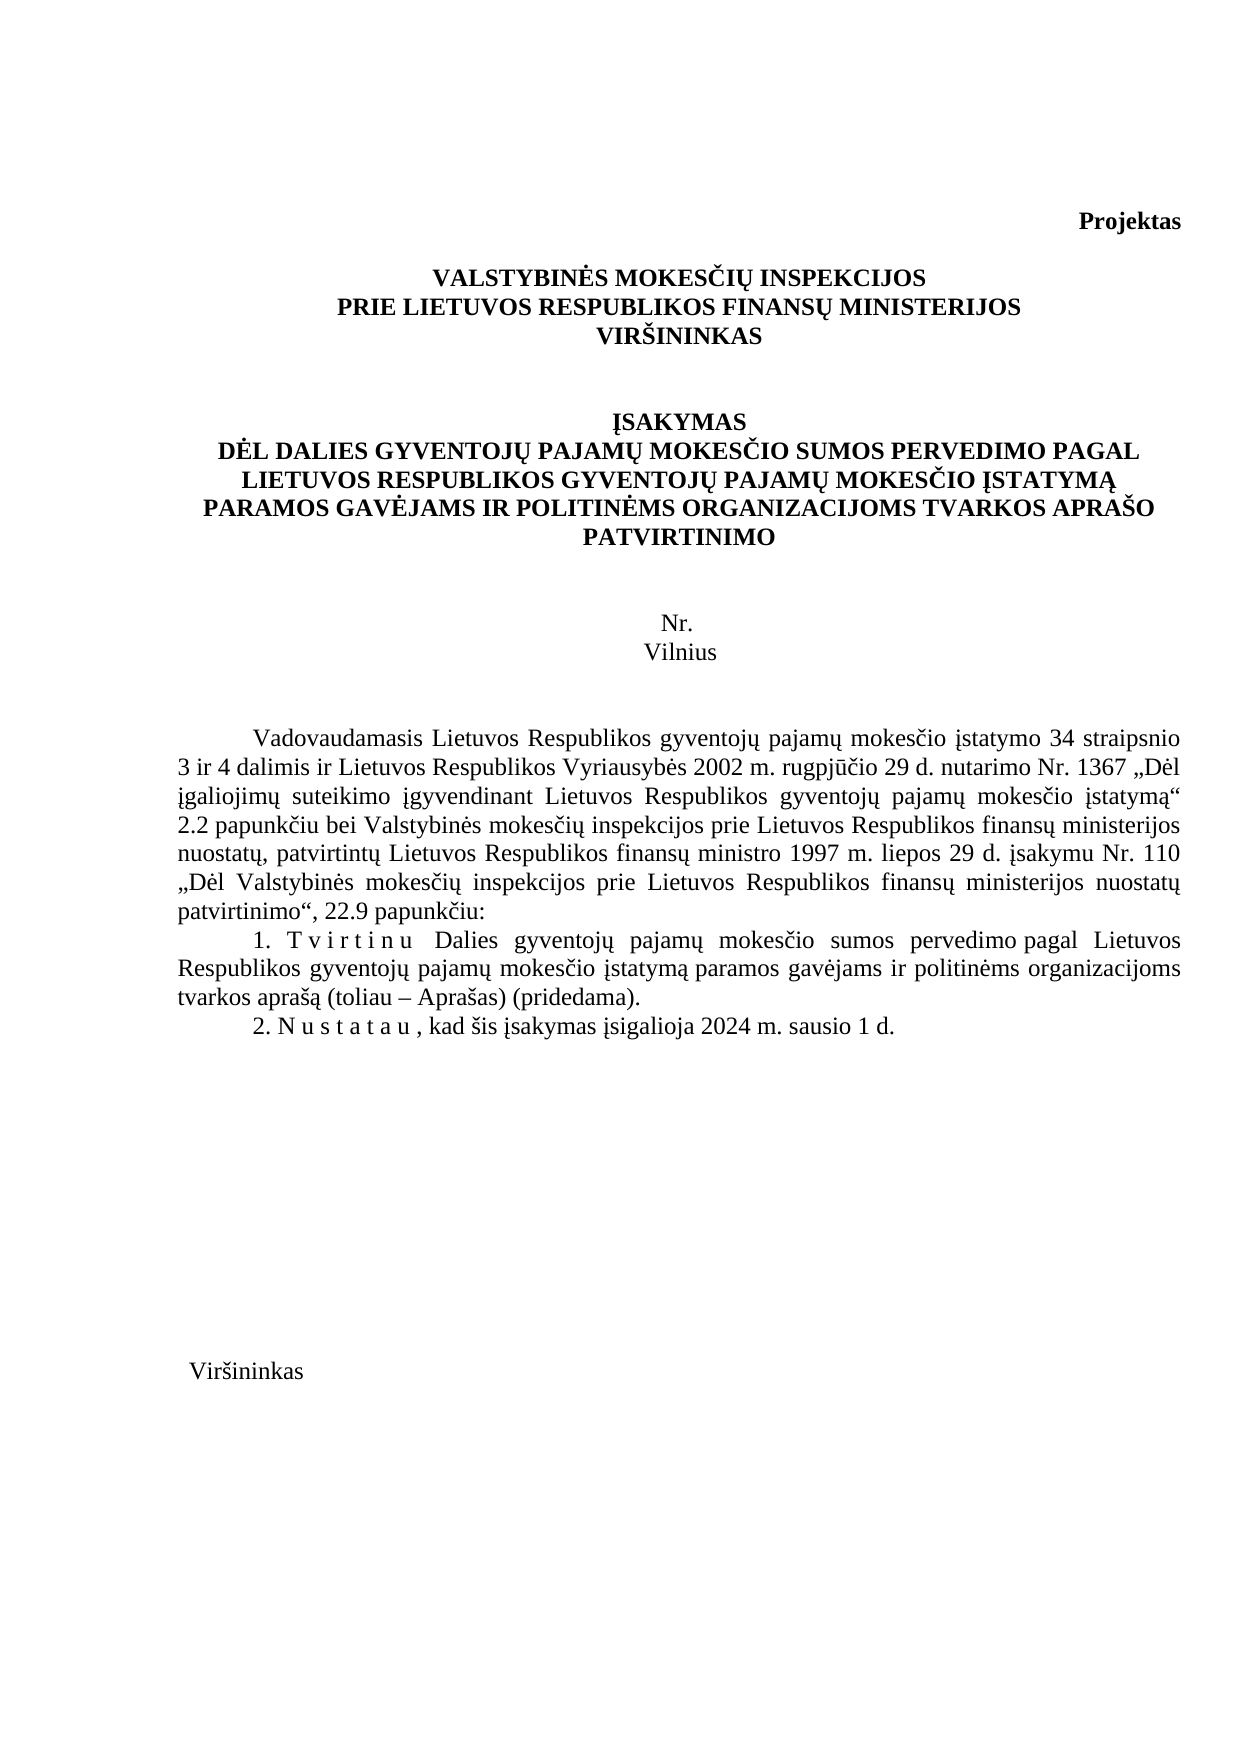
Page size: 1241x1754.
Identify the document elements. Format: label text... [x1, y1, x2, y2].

text PRIE LIETUVOS RESPUBLIKOS FINANSŲ MINISTERIJOS [177, 292, 1181, 321]
text VALSTYBINĖS MOKESČIŲ INSPEKCIJOS [177, 263, 1181, 292]
table_cell Vilnius [178, 637, 1182, 666]
table_header [846, 1356, 1180, 1385]
text Vadovaudamasis Lietuvos Respublikos gyventojų pajamų mokesčio įstatymo 34 straipsnio 3 ir 4 dalimis ir Lietuvos Respublikos Vyriausybės 2002 m. rugpjūčio 29 d. nutarimo Nr. 1367 „Dėl įgaliojimų suteikimo įgyvendinant Lietuvos Respublikos gyventojų pajamų mokesčio įstatymą“ 2.2 papunkčiu bei Valstybinės mokesčių inspekcijos prie Lietuvos Respublikos finansų ministerijos nuostatų, patvirtintų Lietuvos Respublikos finansų ministro 1997 m. liepos 29 d. įsakymu Nr. 110 „Dėl Valstybinės mokesčių inspekcijos prie Lietuvos Respublikos finansų ministerijos nuostatų patvirtinimo“, 22.9 papunkčiu: [177, 723, 1181, 925]
table_header Viršininkas [177, 1356, 511, 1385]
text Projektas [177, 177, 1181, 235]
table_header [511, 1356, 846, 1385]
text ĮSAKYMAS [177, 407, 1181, 436]
text 2. Nustatau, kad šis įsakymas įsigalioja 2024 m. sausio 1 d. [177, 1011, 1181, 1040]
table_header Nr. [178, 580, 1182, 637]
text Dėl DALIES GYVENTOJŲ PAJAMŲ MOKESČIO SUMOS PERVEDIMO PAGAL LIETUVOS RESPUBLIKOS GYVENTOJŲ PAJAMŲ MOKESČIO ĮSTATYMĄ PARAMOS GAVĖJAMS IR POLITINĖMS organizacijoms TVARKOS APRAŠo patvirtinimo [177, 436, 1181, 551]
text VIRŠININKAS [177, 321, 1181, 350]
text 1. Tvirtinu Dalies gyventojų pajamų mokesčio sumos pervedimo pagal Lietuvos Respublikos gyventojų pajamų mokesčio įstatymą paramos gavėjams ir politinėms organizacijoms tvarkos aprašą (toliau – Aprašas) (pridedama). [177, 925, 1181, 1011]
